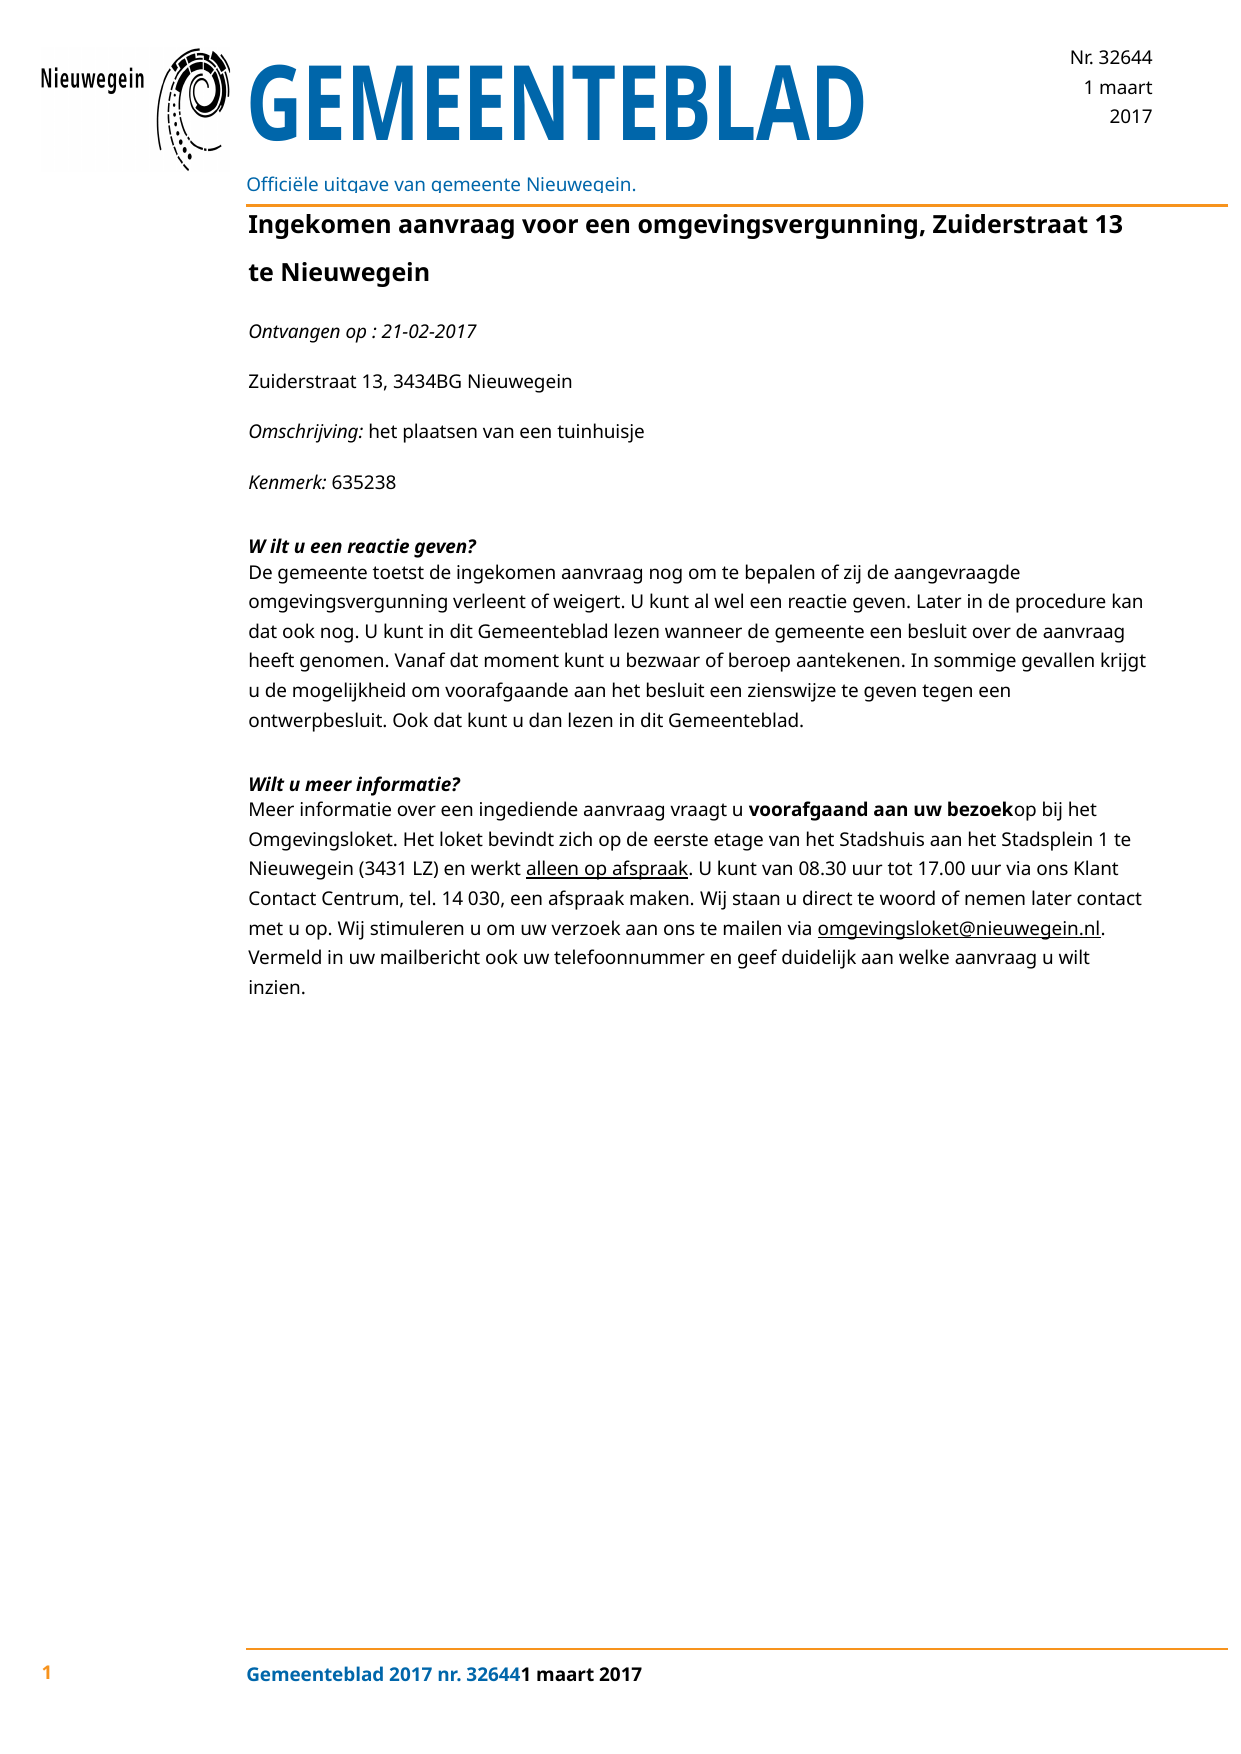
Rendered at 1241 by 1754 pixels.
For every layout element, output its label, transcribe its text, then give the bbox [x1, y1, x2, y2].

picture [41, 47, 231, 172]
text Meer informatie over een ingediende aanvraag vraagt u voorafgaand aan uw bezoekop bij het Omgevingsloket. Het loket bevindt zich op de eerste etage van het Stadshuis aan het Stadsplein 1 te Nieuwegein (3431 LZ) en werkt alleen op afspraak. U kunt van 08.30 uur tot 17.00 uur via ons Klant Contact Centrum, tel. 14 030, een afspraak maken. Wij staan u direct te woord of nemen later contact met u op. Wij stimuleren u om uw verzoek aan ons te mailen via omgevingsloket@nieuwegein.nl. Vermeld in uw mailbericht ook uw telefoonnummer en geef duidelijk aan welke aanvraag u wilt inzien. [248, 796, 1152, 1000]
text Kenmerk: 635238 [248, 469, 1152, 495]
text Wilt u meer informatie? [248, 771, 1152, 796]
text Ontvangen op : 21-02-2017 [248, 318, 1152, 344]
text De gemeente toetst de ingekomen aanvraag nog om te bepalen of zij de aangevraagde omgevingsvergunning verleent of weigert. U kunt al wel een reactie geven. Later in de procedure kan dat ook nog. U kunt in dit Gemeenteblad lezen wanneer de gemeente een besluit over de aanvraag heeft genomen. Vanaf dat moment kunt u bezwaar of beroep aantekenen. In sommige gevallen krijgt u de mogelijkheid om voorafgaande aan het besluit een zienswijze te geven tegen een ontwerpbesluit. Ook dat kunt u dan lezen in dit Gemeenteblad. [248, 559, 1152, 732]
text Zuiderstraat 13, 3434BG Nieuwegein [248, 368, 1152, 394]
text Ingekomen aanvraag voor een omgevingsvergunning, Zuiderstraat 13 te Nieuwegein [248, 207, 1152, 288]
text Omschrijving: het plaatsen van een tuinhuisje [248, 419, 1152, 444]
text W ilt u een reactie geven? [248, 533, 1152, 559]
